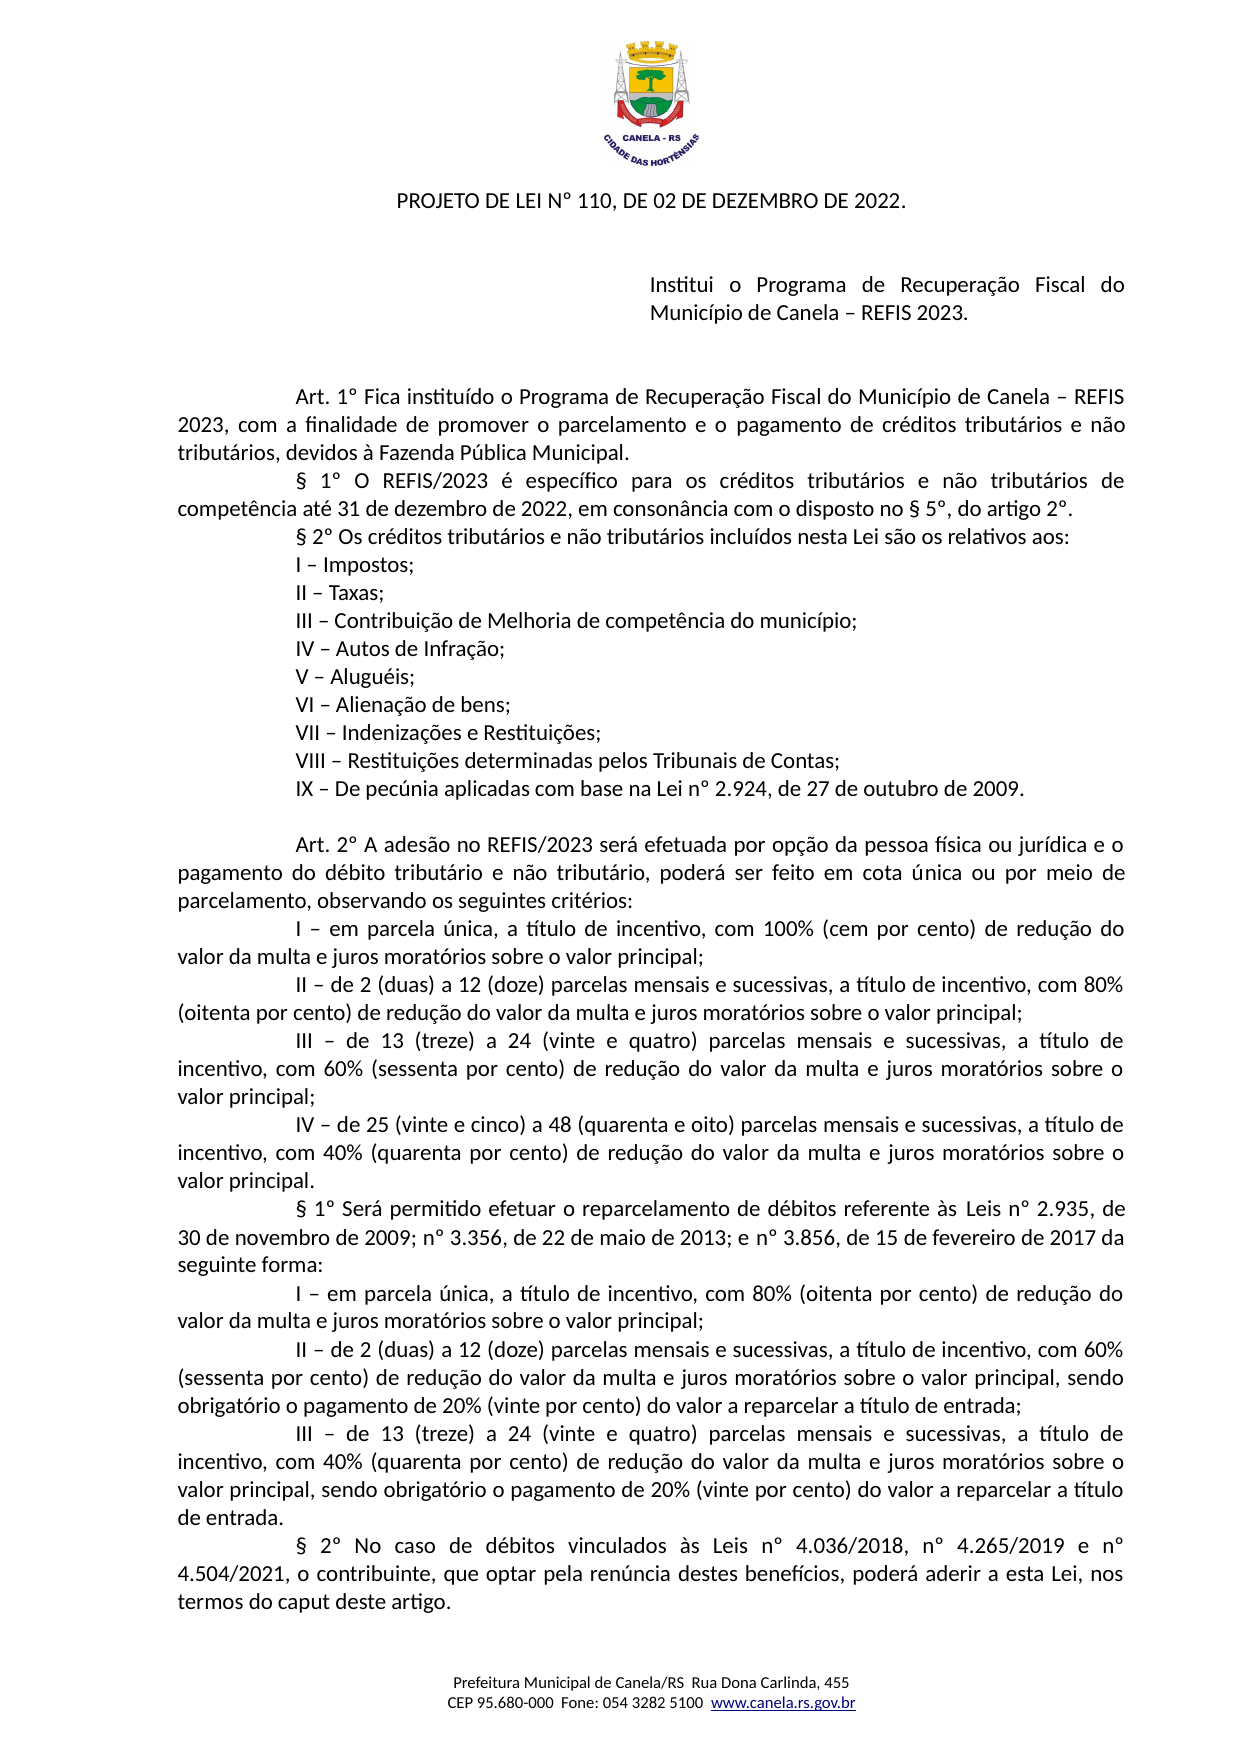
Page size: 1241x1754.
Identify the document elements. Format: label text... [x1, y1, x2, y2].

text I – em parcela única, a título de incentivo, com 100% (cem por cento) de redução do valor da multa e juros moratórios sobre o valor principal; [177, 914, 1126, 970]
text PROJETO DE LEI Nº 110, DE 02 DE DEZEMBRO DE 2022. [177, 186, 1126, 214]
text III – Contribuição de Melhoria de competência do município; [177, 606, 1126, 634]
text § 1º O REFIS/2023 é específico para os créditos tributários e não tributários de competência até 31 de dezembro de 2022, em consonância com o disposto no § 5º, do artigo 2º. [177, 466, 1126, 522]
text IX – De pecúnia aplicadas com base na Lei nº 2.924, de 27 de outubro de 2009. [177, 774, 1126, 802]
text § 2º No caso de débitos vinculados às Leis nº 4.036/2018, nº 4.265/2019 e nº 4.504/2021, o contribuinte, que optar pela renúncia destes benefícios, poderá aderir a esta Lei, nos termos do caput deste artigo. [177, 1531, 1126, 1615]
text II – Taxas; [177, 578, 1126, 606]
text IV – de 25 (vinte e cinco) a 48 (quarenta e oito) parcelas mensais e sucessivas, a título de incentivo, com 40% (quarenta por cento) de redução do valor da multa e juros moratórios sobre o valor principal. [177, 1111, 1126, 1194]
text IV – Autos de Infração; [177, 634, 1126, 662]
text II – de 2 (duas) a 12 (doze) parcelas mensais e sucessivas, a título de incentivo, com 80% (oitenta por cento) de redução do valor da multa e juros moratórios sobre o valor principal; [177, 970, 1126, 1026]
text II – de 2 (duas) a 12 (doze) parcelas mensais e sucessivas, a título de incentivo, com 60% (sessenta por cento) de redução do valor da multa e juros moratórios sobre o valor principal, sendo obrigatório o pagamento de 20% (vinte por cento) do valor a reparcelar a título de entrada; [177, 1335, 1126, 1419]
picture [604, 41, 699, 166]
text VIII – Restituições determinadas pelos Tribunais de Contas; [177, 746, 1126, 774]
text § 2º Os créditos tributários e não tributários incluídos nesta Lei são os relativos aos: [177, 522, 1126, 550]
text VI – Alienação de bens; [177, 690, 1126, 718]
text I – em parcela única, a título de incentivo, com 80% (oitenta por cento) de redução do valor da multa e juros moratórios sobre o valor principal; [177, 1279, 1126, 1335]
text Art. 2º A adesão no REFIS/2023 será efetuada por opção da pessoa física ou jurídica e o pagamento do débito tributário e não tributário, poderá ser feito em cota única ou por meio de parcelamento, observando os seguintes critérios: [177, 830, 1126, 914]
text III – de 13 (treze) a 24 (vinte e quatro) parcelas mensais e sucessivas, a título de incentivo, com 60% (sessenta por cento) de redução do valor da multa e juros moratórios sobre o valor principal; [177, 1026, 1126, 1111]
text VII – Indenizações e Restituições; [177, 718, 1126, 746]
text V – Aluguéis; [177, 662, 1126, 690]
text Institui o Programa de Recuperação Fiscal do Município de Canela – REFIS 2023. [649, 270, 1126, 326]
text § 1º Será permitido efetuar o reparcelamento de débitos referente às Leis nº 2.935, de 30 de novembro de 2009; nº 3.356, de 22 de maio de 2013; e nº 3.856, de 15 de fevereiro de 2017 da seguinte forma: [177, 1194, 1126, 1279]
text III – de 13 (treze) a 24 (vinte e quatro) parcelas mensais e sucessivas, a título de incentivo, com 40% (quarenta por cento) de redução do valor da multa e juros moratórios sobre o valor principal, sendo obrigatório o pagamento de 20% (vinte por cento) do valor a reparcelar a título de entrada. [177, 1419, 1126, 1531]
text I – Impostos; [177, 550, 1126, 578]
text Art. 1º Fica instituído o Programa de Recuperação Fiscal do Município de Canela – REFIS 2023, com a finalidade de promover o parcelamento e o pagamento de créditos tributários e não tributários, devidos à Fazenda Pública Municipal. [177, 382, 1126, 466]
